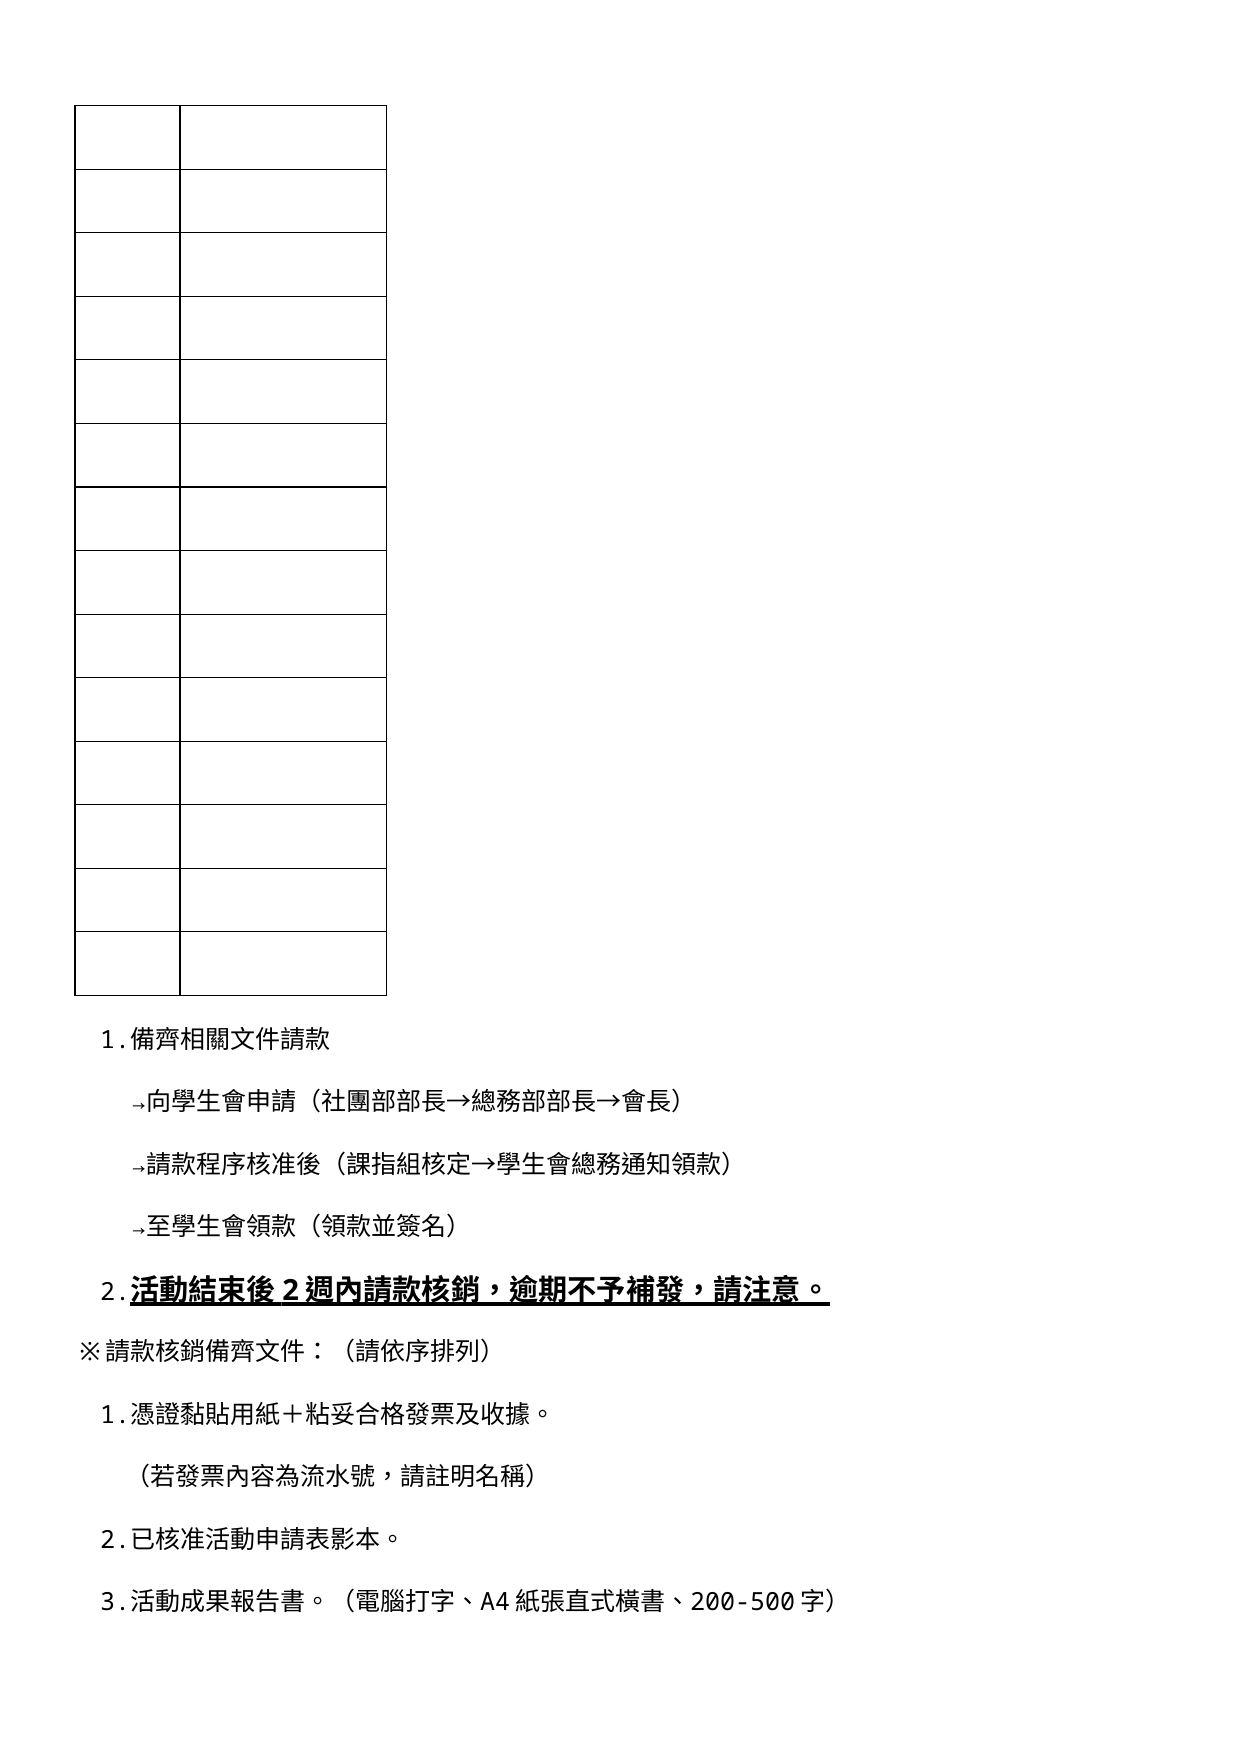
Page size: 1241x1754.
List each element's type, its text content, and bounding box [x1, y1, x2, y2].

table_cell [181, 360, 386, 423]
table_cell [76, 615, 179, 677]
table_cell [181, 551, 386, 613]
table_cell [76, 742, 179, 804]
table_cell [181, 170, 386, 232]
table_cell [76, 233, 179, 296]
text →向學生會申請（社團部部長→總務部部長→會長） [75, 1058, 1162, 1121]
table_cell [76, 932, 179, 995]
text 2.活動結束後2週內請款核銷，逾期不予補發，請注意。 [75, 1246, 1162, 1308]
table_cell [76, 360, 179, 423]
table_cell [76, 488, 179, 550]
table_cell [181, 424, 386, 486]
table_cell [181, 615, 386, 677]
text ※請款核銷備齊文件：（請依序排列） [75, 1308, 1162, 1371]
text 1.憑證黏貼用紙＋粘妥合格發票及收據。 [75, 1371, 1162, 1433]
table_cell [76, 678, 179, 741]
table_cell [76, 106, 179, 169]
table_cell [181, 869, 386, 931]
table_cell [76, 805, 179, 868]
table_cell [76, 297, 179, 359]
text 3.活動成果報告書。（電腦打字、A4紙張直式橫書、200-500字） [75, 1558, 1162, 1621]
table_cell [76, 869, 179, 931]
table_cell [181, 678, 386, 741]
table_cell [181, 932, 386, 995]
table_cell [76, 551, 179, 613]
text 1.備齊相關文件請款 [75, 996, 1162, 1058]
table_cell [181, 106, 386, 169]
table_cell [181, 742, 386, 804]
table_cell [181, 805, 386, 868]
text 2.已核准活動申請表影本。 [75, 1496, 1162, 1558]
table_cell [181, 233, 386, 296]
table_cell [181, 488, 386, 550]
text →請款程序核准後（課指組核定→學生會總務通知領款） [75, 1121, 1162, 1183]
text →至學生會領款（領款並簽名） [75, 1183, 1162, 1246]
table_cell [76, 424, 179, 486]
table_cell [181, 297, 386, 359]
text （若發票內容為流水號，請註明名稱） [75, 1433, 1162, 1496]
table_cell [76, 170, 179, 232]
